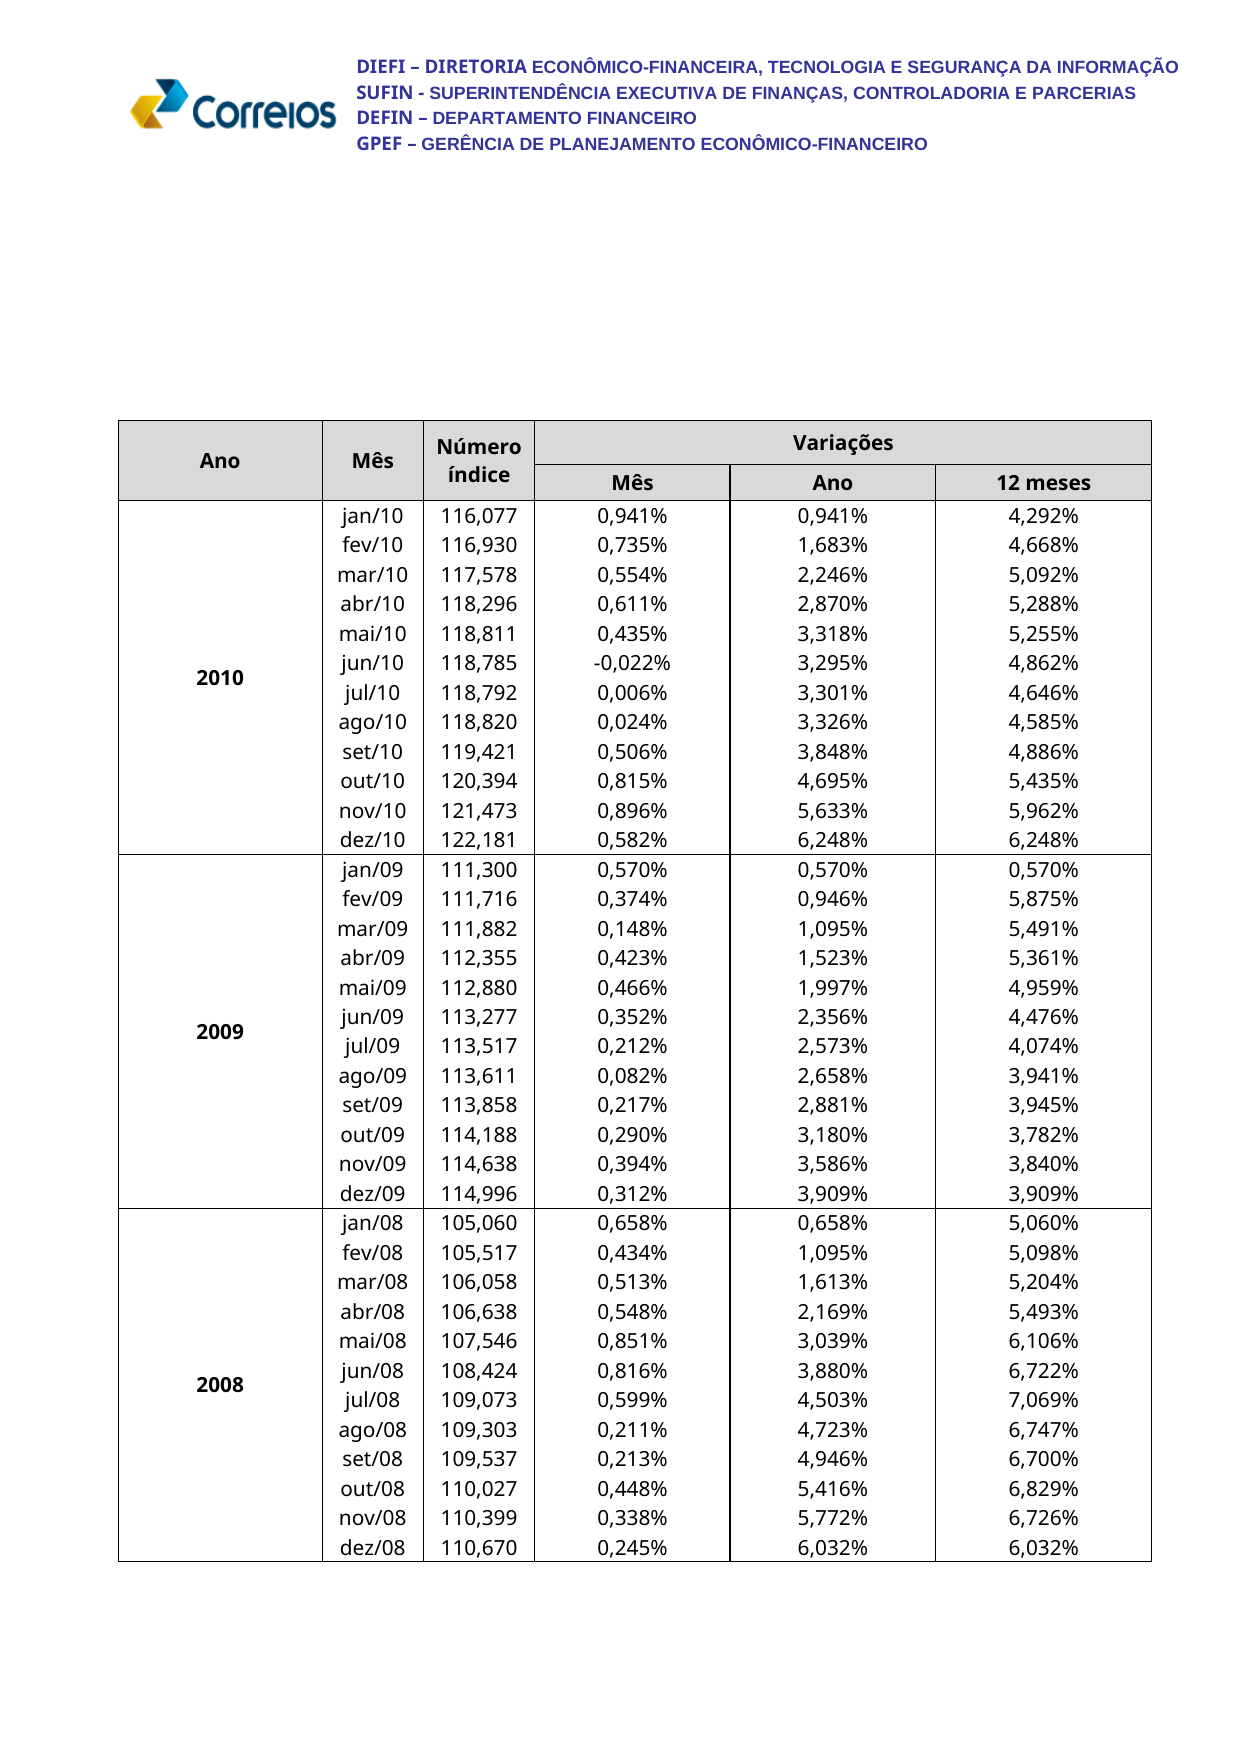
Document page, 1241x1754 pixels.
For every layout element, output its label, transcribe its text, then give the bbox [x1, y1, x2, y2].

table_cell 122,181 [424, 824, 534, 854]
table_cell 5,435% [936, 765, 1151, 795]
table_cell 5,772% [731, 1502, 935, 1532]
table_cell 5,361% [936, 942, 1151, 972]
table_cell 12 meses [936, 465, 1151, 500]
table_cell 7,069% [936, 1384, 1151, 1414]
table_cell 109,537 [424, 1443, 534, 1473]
table_cell 0,082% [535, 1060, 729, 1089]
table_cell 116,930 [424, 529, 534, 559]
table_cell 4,476% [936, 1001, 1151, 1031]
table_cell jul/10 [323, 677, 423, 706]
table_cell mar/09 [323, 913, 423, 942]
table_cell 109,303 [424, 1414, 534, 1443]
table_cell 6,829% [936, 1473, 1151, 1502]
table_cell 3,945% [936, 1090, 1151, 1119]
table_cell 4,668% [936, 529, 1151, 559]
table_cell [730, 1562, 935, 1591]
table_cell [118, 1562, 322, 1591]
table_cell 118,296 [424, 588, 534, 618]
table_cell 3,586% [731, 1149, 935, 1178]
table_cell [535, 192, 730, 392]
table_cell 1,095% [731, 913, 935, 942]
table_cell 4,959% [936, 972, 1151, 1001]
table_cell 6,106% [936, 1325, 1151, 1355]
table_cell 105,060 [424, 1209, 534, 1237]
table_cell 2,169% [731, 1296, 935, 1325]
table_cell out/10 [323, 765, 423, 795]
table_cell 0,024% [535, 706, 729, 736]
table_cell 0,245% [535, 1532, 729, 1561]
table_cell 107,546 [424, 1325, 534, 1355]
table_cell 5,204% [936, 1266, 1151, 1296]
table_cell 5,092% [936, 559, 1151, 588]
table_cell 0,851% [535, 1325, 729, 1355]
table_cell 3,840% [936, 1149, 1151, 1178]
table_cell 0,896% [535, 795, 729, 824]
table_cell 0,434% [535, 1237, 729, 1266]
table_cell 2010 [119, 501, 322, 854]
table_cell Mês [535, 465, 729, 500]
table_cell fev/08 [323, 1237, 423, 1266]
table_cell 0,941% [535, 501, 729, 529]
table_cell jun/10 [323, 647, 423, 677]
table_cell nov/10 [323, 795, 423, 824]
table_cell 0,423% [535, 942, 729, 972]
table_cell 105,517 [424, 1237, 534, 1266]
table_cell 0,394% [535, 1149, 729, 1178]
table_cell dez/09 [323, 1178, 423, 1207]
table_cell 1,613% [731, 1266, 935, 1296]
table_cell 116,077 [424, 501, 534, 529]
table_cell 0,352% [535, 1001, 729, 1031]
table_cell 4,646% [936, 677, 1151, 706]
table_cell 0,290% [535, 1119, 729, 1148]
table_cell ago/09 [323, 1060, 423, 1089]
table_cell Ano [119, 421, 322, 500]
table_cell 6,248% [731, 824, 935, 854]
table_cell 3,909% [936, 1178, 1151, 1207]
table_cell 114,996 [424, 1178, 534, 1207]
table_cell Número índice [424, 421, 534, 500]
table_cell 0,941% [731, 501, 935, 529]
table_cell 0,658% [731, 1209, 935, 1237]
table_cell jul/09 [323, 1031, 423, 1060]
table_cell 113,858 [424, 1090, 534, 1119]
table_cell 0,006% [535, 677, 729, 706]
table_cell 2,356% [731, 1001, 935, 1031]
table_cell 0,570% [535, 855, 729, 883]
table_cell 0,513% [535, 1266, 729, 1296]
table_cell 2,870% [731, 588, 935, 618]
table_cell Variações [535, 421, 1151, 464]
table_cell [935, 1562, 1152, 1591]
table_cell 0,435% [535, 618, 729, 647]
table_cell set/10 [323, 736, 423, 765]
table_cell 118,792 [424, 677, 534, 706]
table_cell 3,301% [731, 677, 935, 706]
table_cell 0,611% [535, 588, 729, 618]
table_cell 0,735% [535, 529, 729, 559]
table_cell 4,886% [936, 736, 1151, 765]
table_cell 5,288% [936, 588, 1151, 618]
table_cell out/09 [323, 1119, 423, 1148]
table_cell 4,723% [731, 1414, 935, 1443]
table_cell 3,318% [731, 618, 935, 647]
table_cell set/09 [323, 1090, 423, 1119]
table_cell 4,292% [936, 501, 1151, 529]
table_cell 0,548% [535, 1296, 729, 1325]
table_cell 3,941% [936, 1060, 1151, 1089]
table_cell 1,523% [731, 942, 935, 972]
table_cell [423, 192, 535, 392]
table_cell 106,638 [424, 1296, 534, 1325]
table_cell ago/08 [323, 1414, 423, 1443]
table_cell 6,248% [936, 824, 1151, 854]
table_cell 111,882 [424, 913, 534, 942]
table_cell [322, 1562, 423, 1591]
table_cell [423, 392, 535, 420]
table_cell 112,355 [424, 942, 534, 972]
table_cell 5,491% [936, 913, 1151, 942]
table_cell nov/08 [323, 1502, 423, 1532]
table_cell [935, 392, 1152, 420]
table_cell 0,466% [535, 972, 729, 1001]
table_cell 117,578 [424, 559, 534, 588]
table_cell 3,782% [936, 1119, 1151, 1148]
table_cell 0,312% [535, 1178, 729, 1207]
table_cell 2,658% [731, 1060, 935, 1089]
table_cell jan/08 [323, 1209, 423, 1237]
table_cell [535, 392, 730, 420]
table_cell 0,506% [535, 736, 729, 765]
table_cell 6,700% [936, 1443, 1151, 1473]
table_cell [730, 392, 935, 420]
table_cell 3,295% [731, 647, 935, 677]
table_cell out/08 [323, 1473, 423, 1502]
table_cell 5,060% [936, 1209, 1151, 1237]
table_cell 2008 [119, 1209, 322, 1561]
table_cell 5,875% [936, 883, 1151, 913]
table_cell 5,098% [936, 1237, 1151, 1266]
table_cell 121,473 [424, 795, 534, 824]
table_cell 4,946% [731, 1443, 935, 1473]
table_cell 4,074% [936, 1031, 1151, 1060]
table_cell mai/09 [323, 972, 423, 1001]
table_cell 3,848% [731, 736, 935, 765]
table_cell 1,683% [731, 529, 935, 559]
table_cell 108,424 [424, 1355, 534, 1384]
table_cell 0,582% [535, 824, 729, 854]
table_cell 3,880% [731, 1355, 935, 1384]
table_cell 5,633% [731, 795, 935, 824]
table_cell abr/08 [323, 1296, 423, 1325]
table_cell jun/08 [323, 1355, 423, 1384]
table_cell 109,073 [424, 1384, 534, 1414]
table_cell 4,585% [936, 706, 1151, 736]
table_cell 0,570% [731, 855, 935, 883]
table_cell 4,862% [936, 647, 1151, 677]
table_cell 2,246% [731, 559, 935, 588]
table_cell 0,374% [535, 883, 729, 913]
table_cell [118, 192, 322, 392]
table_cell [118, 392, 322, 420]
table_cell 2,881% [731, 1090, 935, 1119]
table_cell 118,785 [424, 647, 534, 677]
table_cell 0,815% [535, 765, 729, 795]
table_cell [535, 1562, 730, 1591]
table_cell 118,811 [424, 618, 534, 647]
table_cell 0,816% [535, 1355, 729, 1384]
table_cell 114,188 [424, 1119, 534, 1148]
table_cell nov/09 [323, 1149, 423, 1178]
table_cell 0,570% [936, 855, 1151, 883]
table_cell 112,880 [424, 972, 534, 1001]
table_cell 110,399 [424, 1502, 534, 1532]
table_cell 114,638 [424, 1149, 534, 1178]
table_cell mai/08 [323, 1325, 423, 1355]
table_cell [322, 192, 423, 392]
table_cell 113,517 [424, 1031, 534, 1060]
table_cell set/08 [323, 1443, 423, 1473]
table_cell 3,909% [731, 1178, 935, 1207]
table_cell 113,277 [424, 1001, 534, 1031]
table_cell 5,416% [731, 1473, 935, 1502]
table_cell 0,211% [535, 1414, 729, 1443]
table_cell ago/10 [323, 706, 423, 736]
table_cell dez/10 [323, 824, 423, 854]
table_cell mai/10 [323, 618, 423, 647]
table_cell mar/10 [323, 559, 423, 588]
table_cell 118,820 [424, 706, 534, 736]
table_cell [730, 192, 935, 392]
table_cell 6,726% [936, 1502, 1151, 1532]
table_cell 119,421 [424, 736, 534, 765]
table_cell 0,599% [535, 1384, 729, 1414]
table_cell 1,997% [731, 972, 935, 1001]
table_cell Mês [323, 421, 423, 500]
table_cell abr/09 [323, 942, 423, 972]
table_cell jun/09 [323, 1001, 423, 1031]
table_cell 3,180% [731, 1119, 935, 1148]
table_cell 0,212% [535, 1031, 729, 1060]
table_cell [935, 192, 1152, 392]
table_cell dez/08 [323, 1532, 423, 1561]
table_cell 2,573% [731, 1031, 935, 1060]
table_cell 6,747% [936, 1414, 1151, 1443]
table_cell 4,695% [731, 765, 935, 795]
table_cell mar/08 [323, 1266, 423, 1296]
table_cell [322, 392, 423, 420]
table_cell jul/08 [323, 1384, 423, 1414]
table_cell 6,722% [936, 1355, 1151, 1384]
table_cell -0,022% [535, 647, 729, 677]
table_cell 106,058 [424, 1266, 534, 1296]
table_cell Ano [731, 465, 935, 500]
table_cell 3,326% [731, 706, 935, 736]
table_cell 4,503% [731, 1384, 935, 1414]
table_cell [423, 1562, 535, 1591]
table_cell 0,148% [535, 913, 729, 942]
table_cell 0,658% [535, 1209, 729, 1237]
table_cell 113,611 [424, 1060, 534, 1089]
table_cell fev/09 [323, 883, 423, 913]
picture [124, 73, 344, 142]
table_cell 5,493% [936, 1296, 1151, 1325]
table_cell 111,300 [424, 855, 534, 883]
table_cell jan/10 [323, 501, 423, 529]
table_cell 0,338% [535, 1502, 729, 1532]
table_cell 3,039% [731, 1325, 935, 1355]
table_cell 6,032% [731, 1532, 935, 1561]
table_cell 110,027 [424, 1473, 534, 1502]
table_cell 0,217% [535, 1090, 729, 1119]
table_cell 110,670 [424, 1532, 534, 1561]
table_cell 2009 [119, 855, 322, 1207]
table_cell 6,032% [936, 1532, 1151, 1561]
table_cell 0,554% [535, 559, 729, 588]
table_cell 5,962% [936, 795, 1151, 824]
table_cell 0,213% [535, 1443, 729, 1473]
table_cell 1,095% [731, 1237, 935, 1266]
table_cell 5,255% [936, 618, 1151, 647]
table_cell 0,946% [731, 883, 935, 913]
table_cell 0,448% [535, 1473, 729, 1502]
table_cell 111,716 [424, 883, 534, 913]
table_cell jan/09 [323, 855, 423, 883]
table_cell fev/10 [323, 529, 423, 559]
table_cell 120,394 [424, 765, 534, 795]
table_cell abr/10 [323, 588, 423, 618]
